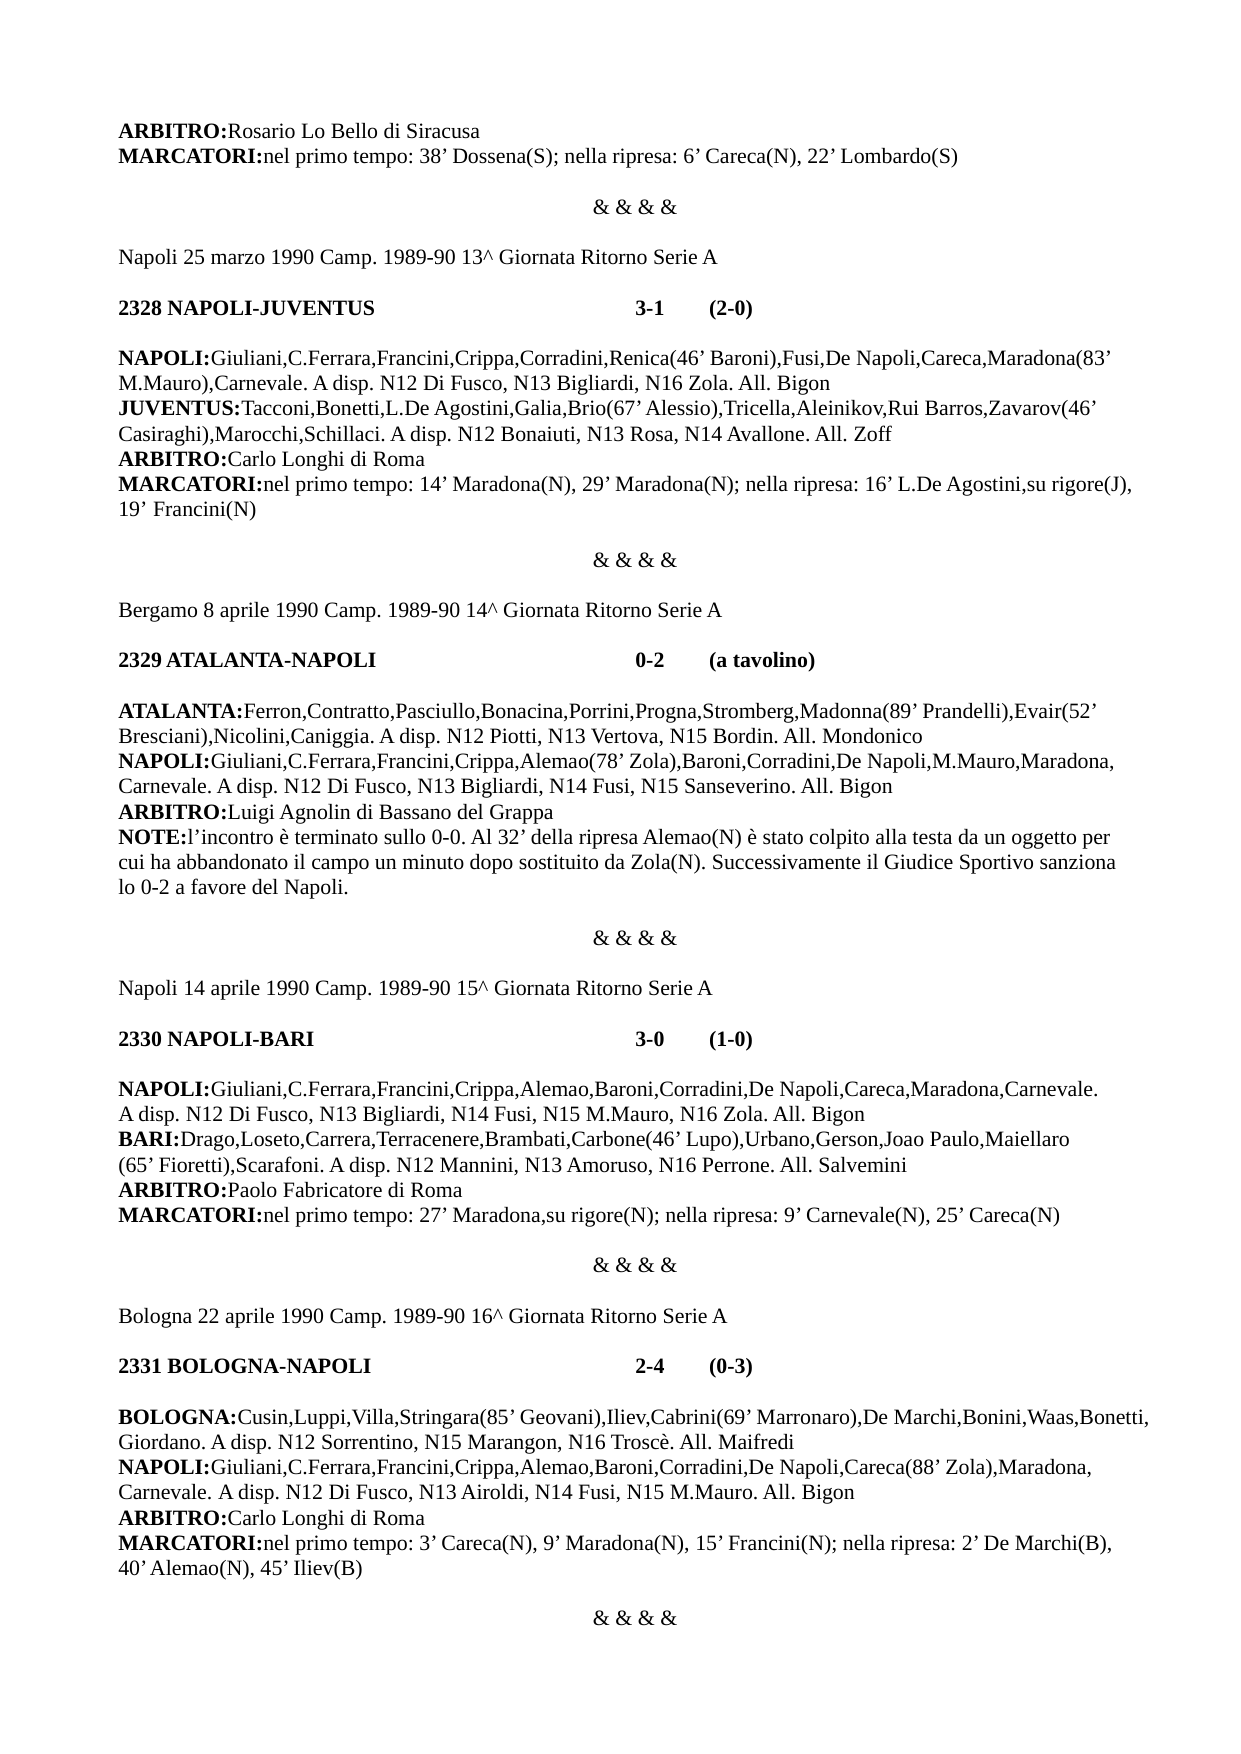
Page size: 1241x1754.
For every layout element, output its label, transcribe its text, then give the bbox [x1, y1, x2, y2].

text MARCATORI:nel primo tempo: 27’ Maradona,su rigore(N); nella ripresa: 9’ Carnevale(N), 25’ Careca(N) [118, 1202, 1152, 1227]
text ARBITRO:Carlo Longhi di Roma [118, 446, 1152, 471]
text NAPOLI:Giuliani,C.Ferrara,Francini,Crippa,Alemao,Baroni,Corradini,De Napoli,Careca,Maradona,Carnevale. [118, 1076, 1152, 1101]
text 2329 ATALANTA-NAPOLI 0-2 (a tavolino) [118, 647, 1152, 673]
text 19’ Francini(N) [118, 496, 1152, 521]
text NOTE:l’incontro è terminato sullo 0-0. Al 32’ della ripresa Alemao(N) è stato colpito alla testa da un oggetto per [118, 824, 1152, 849]
text Casiraghi),Marocchi,Schillaci. A disp. N12 Bonaiuti, N13 Rosa, N14 Avallone. All. Zoff [118, 421, 1152, 446]
text M.Mauro),Carnevale. A disp. N12 Di Fusco, N13 Bigliardi, N16 Zola. All. Bigon [118, 370, 1152, 395]
text & & & & [118, 925, 1152, 950]
text NAPOLI:Giuliani,C.Ferrara,Francini,Crippa,Alemao,Baroni,Corradini,De Napoli,Careca(88’ Zola),Maradona, [118, 1454, 1152, 1479]
text ARBITRO:Rosario Lo Bello di Siracusa [118, 118, 1152, 143]
text MARCATORI:nel primo tempo: 3’ Careca(N), 9’ Maradona(N), 15’ Francini(N); nella ripresa: 2’ De Marchi(B), [118, 1530, 1152, 1555]
text NAPOLI:Giuliani,C.Ferrara,Francini,Crippa,Alemao(78’ Zola),Baroni,Corradini,De Napoli,M.Mauro,Maradona, [118, 748, 1152, 773]
text Bresciani),Nicolini,Caniggia. A disp. N12 Piotti, N13 Vertova, N15 Bordin. All. Mondonico [118, 723, 1152, 748]
text ARBITRO:Luigi Agnolin di Bassano del Grappa [118, 799, 1152, 824]
text BARI:Drago,Loseto,Carrera,Terracenere,Brambati,Carbone(46’ Lupo),Urbano,Gerson,Joao Paulo,Maiellaro [118, 1126, 1152, 1152]
text NAPOLI:Giuliani,C.Ferrara,Francini,Crippa,Corradini,Renica(46’ Baroni),Fusi,De Napoli,Careca,Maradona(83’ [118, 345, 1152, 370]
text 2328 NAPOLI-JUVENTUS 3-1 (2-0) [118, 294, 1152, 320]
text (65’ Fioretti),Scarafoni. A disp. N12 Mannini, N13 Amoruso, N16 Perrone. All. Salvemini [118, 1152, 1152, 1177]
text ARBITRO:Carlo Longhi di Roma [118, 1504, 1152, 1530]
text & & & & [118, 194, 1152, 219]
text JUVENTUS:Tacconi,Bonetti,L.De Agostini,Galia,Brio(67’ Alessio),Tricella,Aleinikov,Rui Barros,Zavarov(46’ [118, 395, 1152, 421]
text 2331 BOLOGNA-NAPOLI 2-4 (0-3) [118, 1353, 1152, 1378]
text ATALANTA:Ferron,Contratto,Pasciullo,Bonacina,Porrini,Progna,Stromberg,Madonna(89’ Prandelli),Evair(52’ [118, 698, 1152, 723]
text cui ha abbandonato il campo un minuto dopo sostituito da Zola(N). Successivamente il Giudice Sportivo sanziona [118, 849, 1152, 874]
text MARCATORI:nel primo tempo: 38’ Dossena(S); nella ripresa: 6’ Careca(N), 22’ Lombardo(S) [118, 143, 1152, 168]
text & & & & [118, 547, 1152, 572]
text Napoli 25 marzo 1990 Camp. 1989-90 13^ Giornata Ritorno Serie A [118, 244, 1152, 269]
text Bergamo 8 aprile 1990 Camp. 1989-90 14^ Giornata Ritorno Serie A [118, 597, 1152, 622]
text A disp. N12 Di Fusco, N13 Bigliardi, N14 Fusi, N15 M.Mauro, N16 Zola. All. Bigon [118, 1101, 1152, 1126]
text lo 0-2 a favore del Napoli. [118, 874, 1152, 899]
text Bologna 22 aprile 1990 Camp. 1989-90 16^ Giornata Ritorno Serie A [118, 1303, 1152, 1328]
text Carnevale. A disp. N12 Di Fusco, N13 Bigliardi, N14 Fusi, N15 Sanseverino. All. Bigon [118, 773, 1152, 799]
text Giordano. A disp. N12 Sorrentino, N15 Marangon, N16 Troscè. All. Maifredi [118, 1429, 1152, 1454]
text ARBITRO:Paolo Fabricatore di Roma [118, 1177, 1152, 1202]
text BOLOGNA:Cusin,Luppi,Villa,Stringara(85’ Geovani),Iliev,Cabrini(69’ Marronaro),De Marchi,Bonini,Waas,Bonetti, [118, 1404, 1152, 1429]
text 2330 NAPOLI-BARI 3-0 (1-0) [118, 1026, 1152, 1051]
text & & & & [118, 1252, 1152, 1278]
text Carnevale. A disp. N12 Di Fusco, N13 Airoldi, N14 Fusi, N15 M.Mauro. All. Bigon [118, 1479, 1152, 1504]
text 40’ Alemao(N), 45’ Iliev(B) [118, 1555, 1152, 1580]
text MARCATORI:nel primo tempo: 14’ Maradona(N), 29’ Maradona(N); nella ripresa: 16’ L.De Agostini,su rigore(J), [118, 471, 1152, 496]
text & & & & [118, 1605, 1152, 1631]
text Napoli 14 aprile 1990 Camp. 1989-90 15^ Giornata Ritorno Serie A [118, 975, 1152, 1000]
